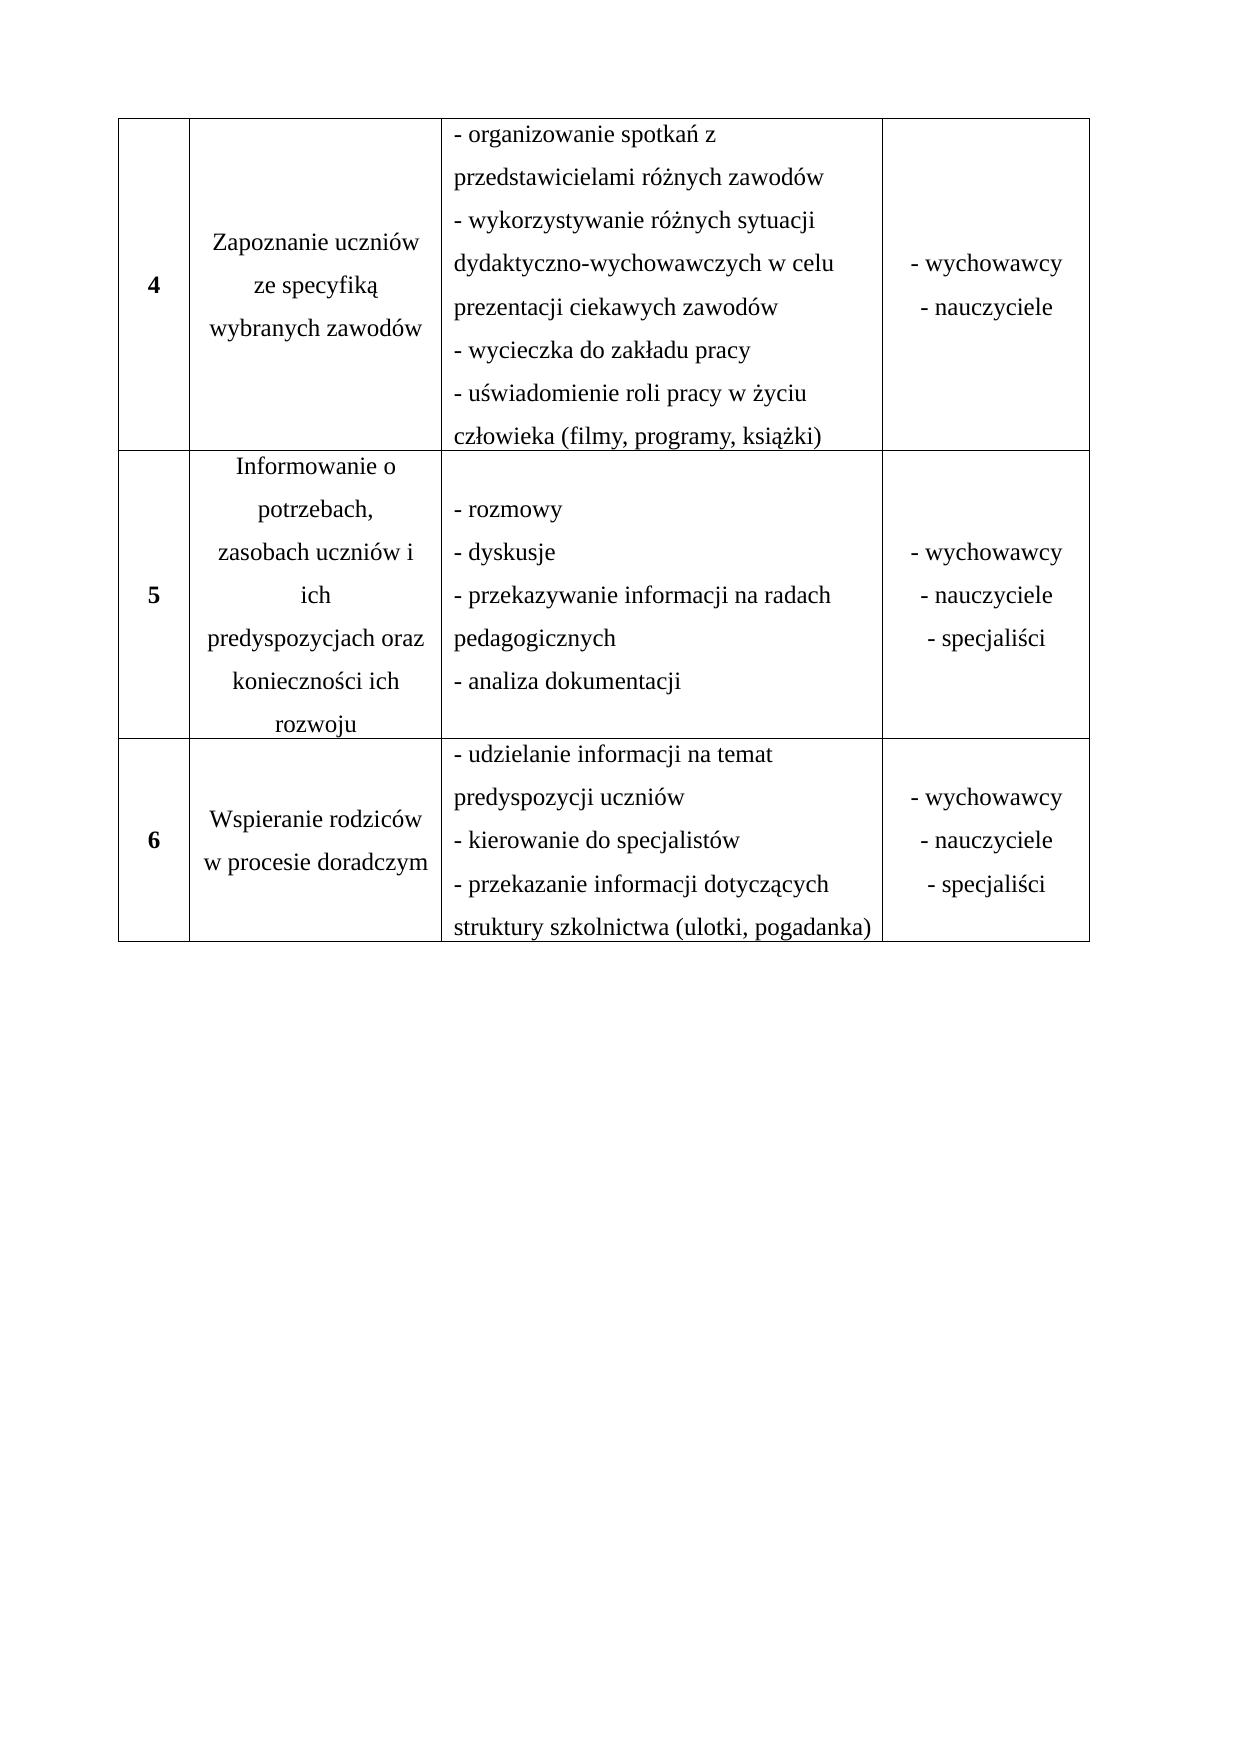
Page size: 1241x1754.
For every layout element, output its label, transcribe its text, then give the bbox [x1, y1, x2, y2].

table_cell - rozmowy - dyskusje - przekazywanie informacji na radach pedagogicznych - analiza dokumentacji [442, 451, 882, 738]
table_cell - udzielanie informacji na temat predyspozycji uczniów - kierowanie do specjalistów - przekazanie informacji dotyczących struktury szkolnictwa (ulotki, pogadanka) [442, 739, 882, 941]
table_cell - wychowawcy - nauczyciele - specjaliści [883, 739, 1089, 941]
table_cell - organizowanie spotkań z przedstawicielami różnych zawodów - wykorzystywanie różnych sytuacji dydaktyczno-wychowawczych w celu prezentacji ciekawych zawodów - wycieczka do zakładu pracy - uświadomienie roli pracy w życiu człowieka (filmy, programy, książki) [442, 119, 882, 450]
table_cell Wspieranie rodziców w procesie doradczym [190, 739, 441, 941]
table_cell - wychowawcy - nauczyciele [883, 119, 1089, 450]
table_cell Zapoznanie uczniów ze specyfiką wybranych zawodów [190, 119, 441, 450]
table_cell 4 [119, 119, 189, 450]
table_cell 5 [119, 451, 189, 738]
table_cell 6 [119, 739, 189, 941]
table_cell Informowanie o potrzebach, zasobach uczniów i ich predyspozycjach oraz konieczności ich rozwoju [190, 451, 441, 738]
table_cell - wychowawcy - nauczyciele - specjaliści [883, 451, 1089, 738]
